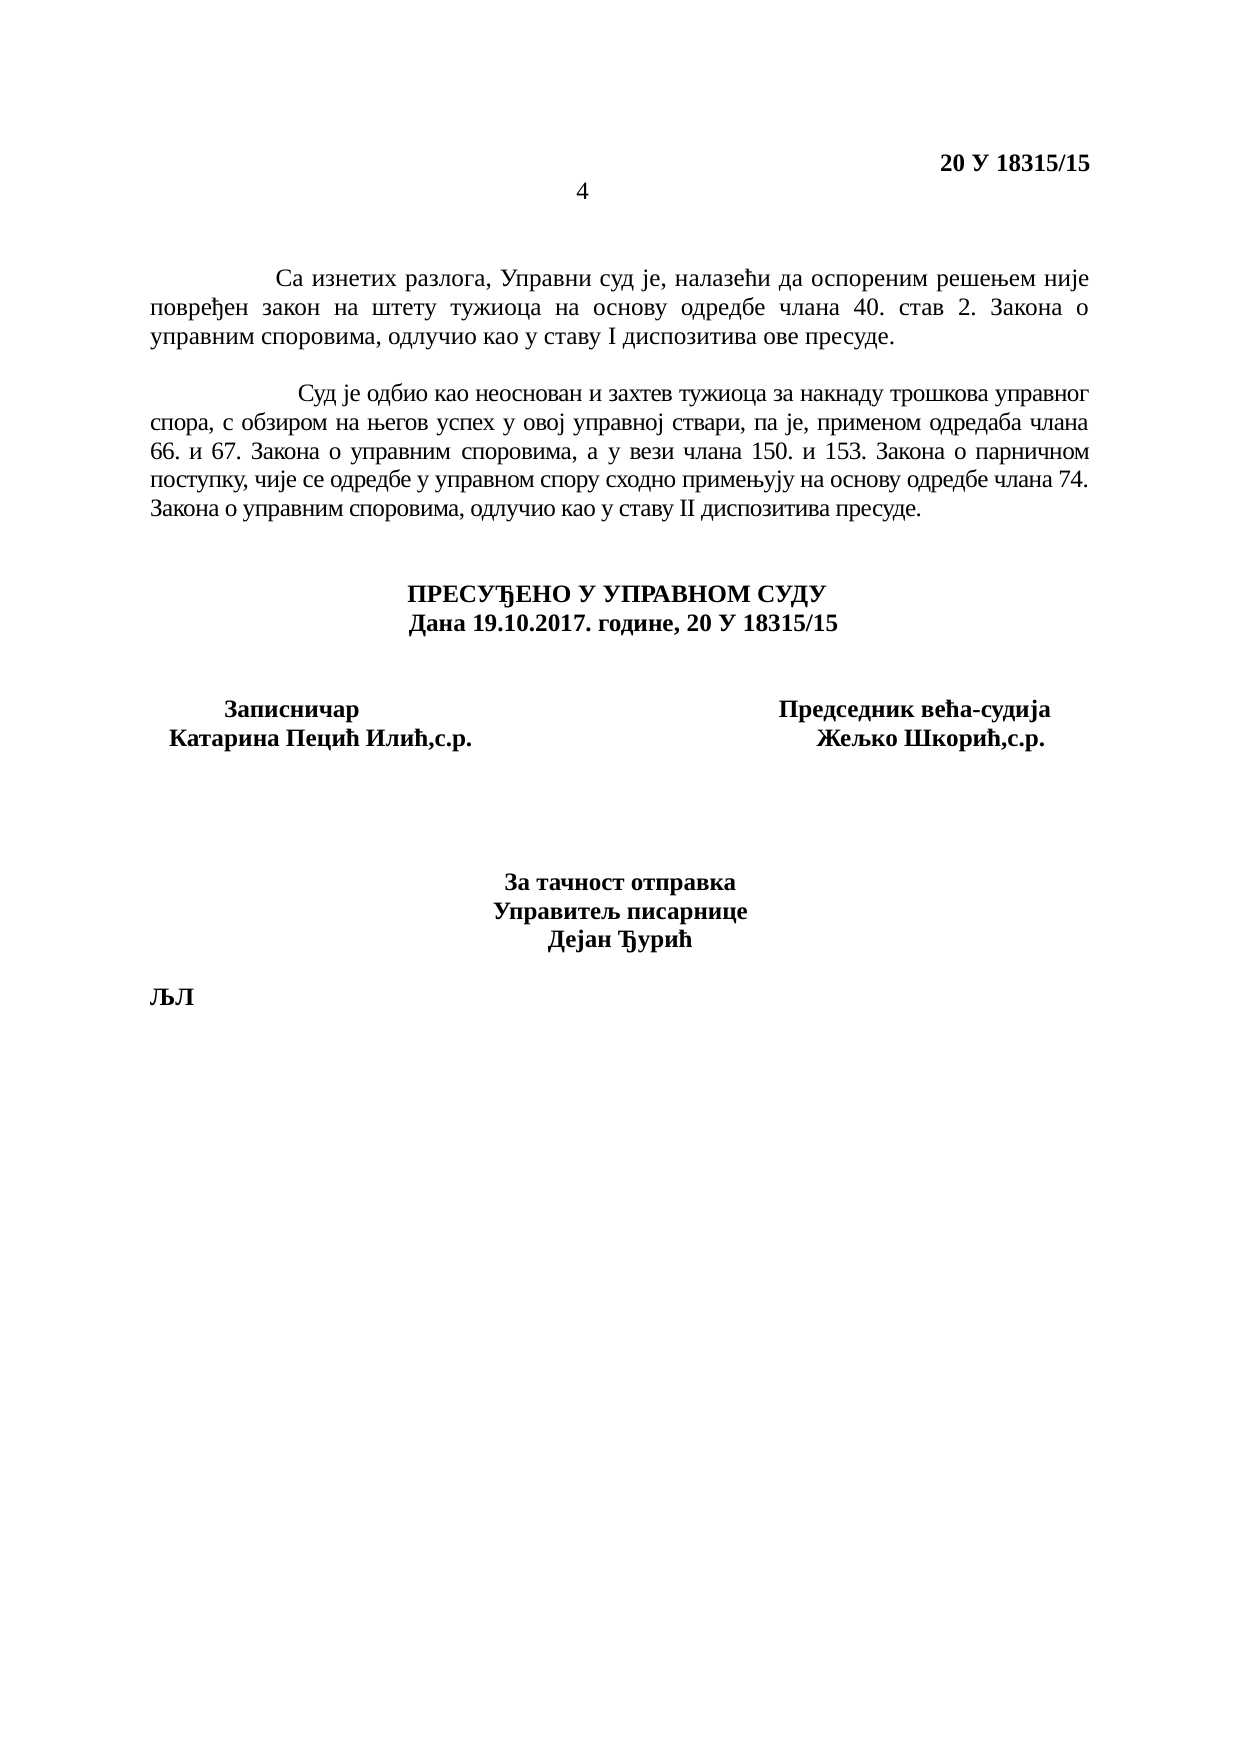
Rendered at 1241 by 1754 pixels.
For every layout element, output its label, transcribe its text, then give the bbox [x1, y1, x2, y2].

text За тачност отправка [150, 867, 1090, 896]
text Катарина Пецић Илић,с.р. Жељко Шкорић,с.р. [150, 723, 1090, 752]
text Са изнетих разлога, Управни суд је, налазећи да оспореним решењем није повређен закон на штету тужиоца на основу одредбе члана 40. став 2. Закона о управним споровима, одлучио као у ставу I диспозитива ове пресуде. [150, 263, 1090, 349]
text Записничар Председник већа-судија [150, 694, 1090, 723]
text Дана 19.10.2017. године, 20 У 18315/15 [150, 608, 1090, 637]
text ПРЕСУЂЕНО У УПРАВНОМ СУДУ [150, 579, 1090, 608]
text Дејан Ђурић [150, 924, 1090, 953]
text ЉЛ [150, 982, 1090, 1011]
text Суд је одбио као неоснован и захтев тужиоца за накнаду трошкова управног спора, с обзиром на његов успех у овој управној ствари, па је, применом одредаба члана 66. и 67. Закона о управним споровима, а у вези члана 150. и 153. Закона о парничном поступку, чије се одредбе у управном спору сходно примењују на основу одредбе члана 74. Закона о управним споровима, одлучио као у ставу II диспозитивa пресуде. [150, 378, 1090, 522]
text Управитељ писарнице [150, 896, 1090, 924]
